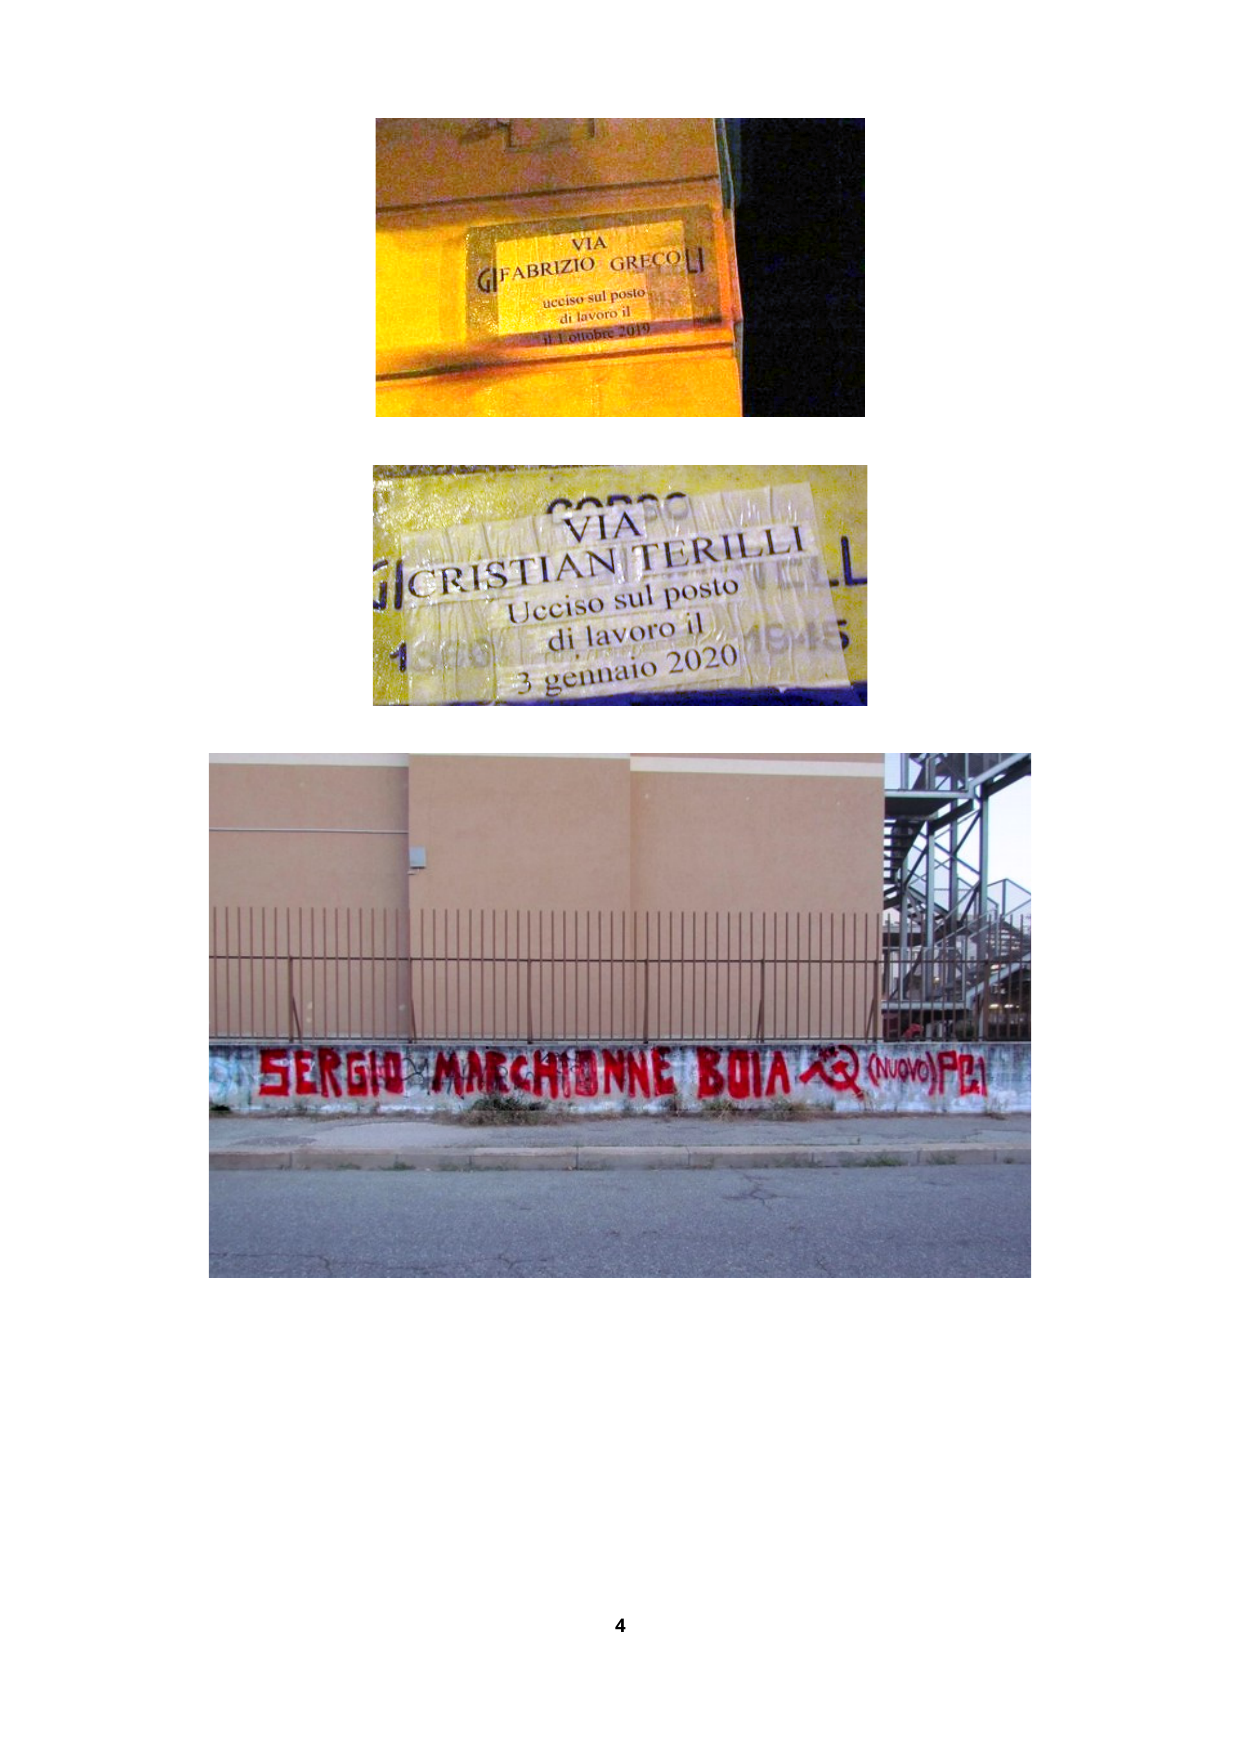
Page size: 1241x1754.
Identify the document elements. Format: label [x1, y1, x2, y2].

picture [208, 753, 1032, 1278]
picture [372, 465, 868, 706]
picture [375, 118, 865, 417]
